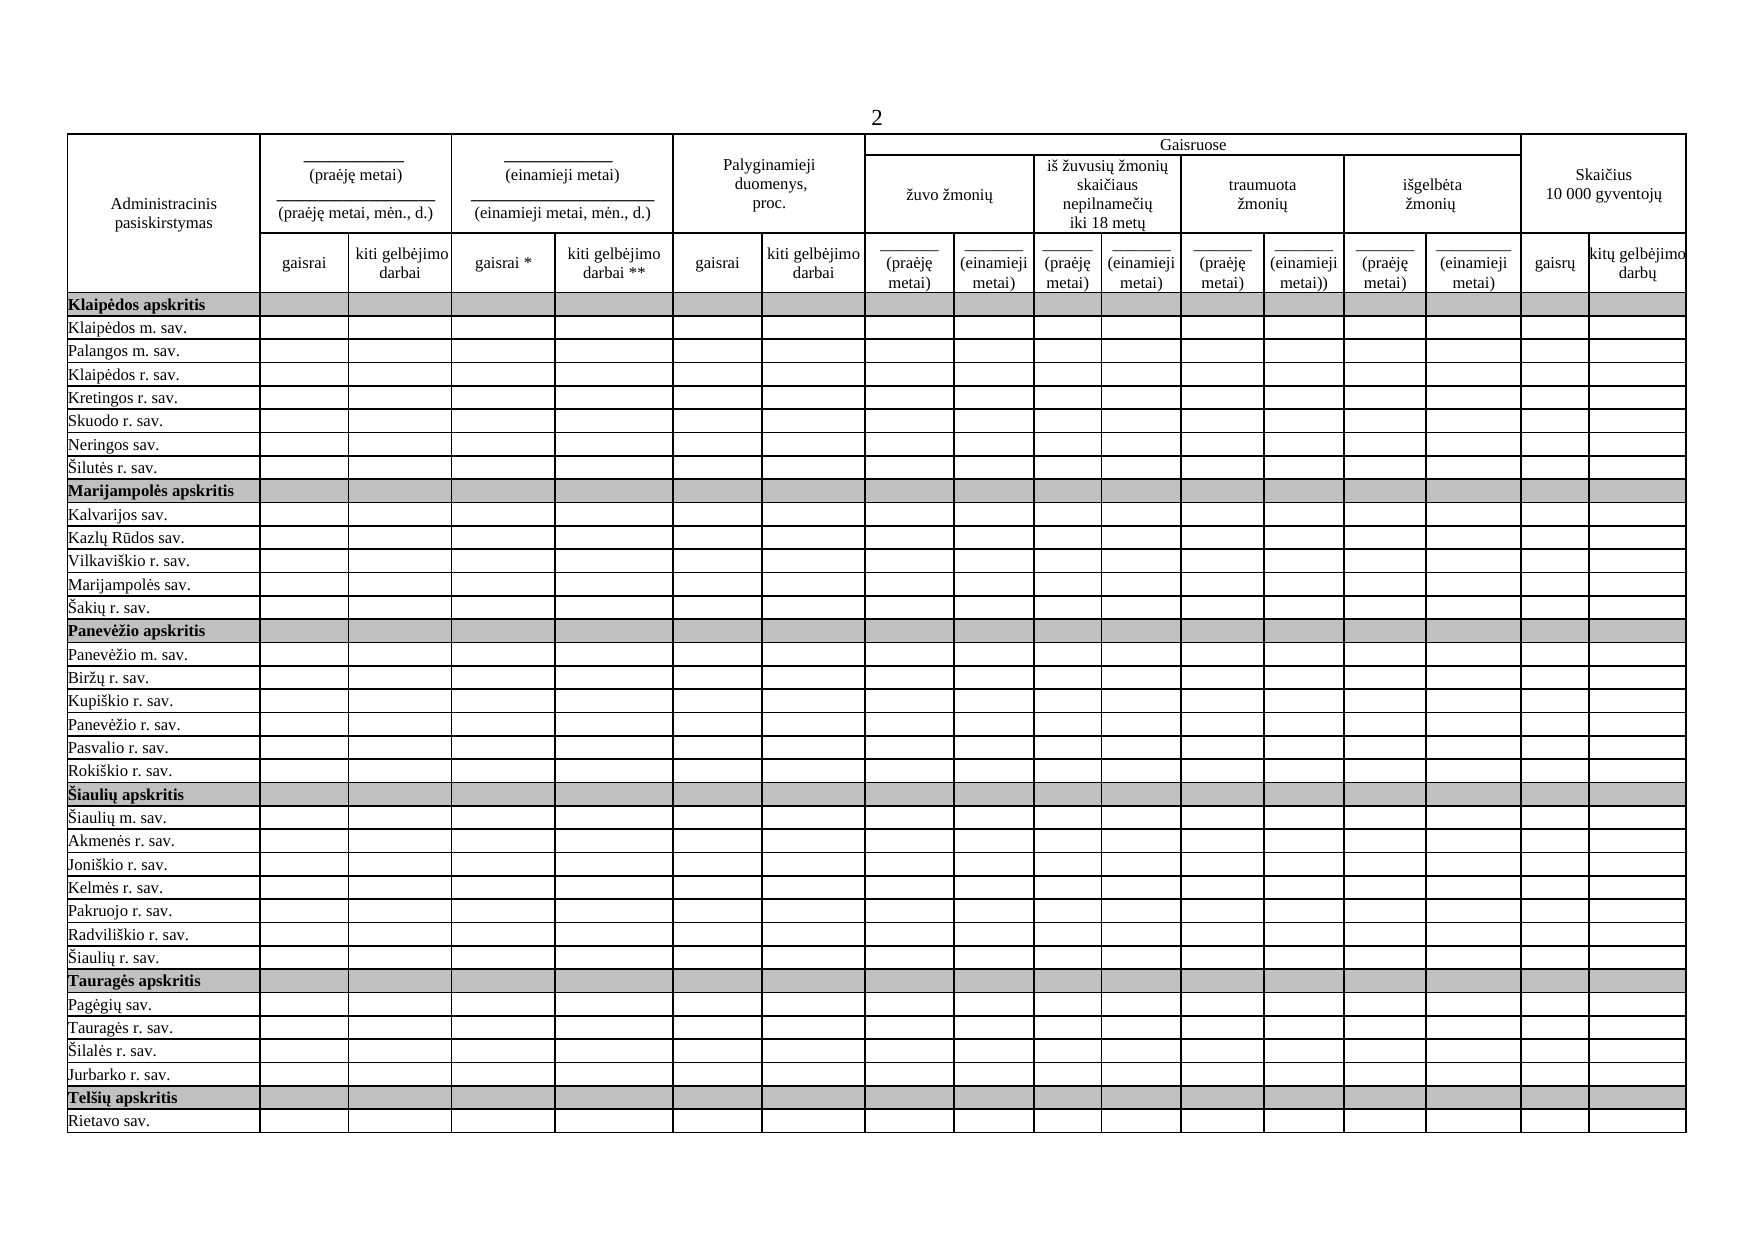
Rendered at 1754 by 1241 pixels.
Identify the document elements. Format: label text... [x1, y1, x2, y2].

table_cell [1035, 923, 1101, 945]
table_cell [349, 900, 451, 922]
table_cell [556, 947, 672, 968]
table_cell [955, 877, 1033, 898]
table_cell [349, 620, 451, 642]
table_cell [955, 667, 1033, 688]
table_cell [1035, 830, 1101, 852]
table_cell [1345, 760, 1425, 782]
table_cell Kelmės r. sav. [68, 877, 259, 898]
table_cell [866, 1040, 953, 1062]
table_cell [1427, 947, 1520, 968]
table_header _____________ (einamieji metai) ______________________ (einamieji metai, mėn., d.) [452, 135, 672, 232]
table_cell [1590, 853, 1685, 875]
table_cell [1427, 760, 1520, 782]
table_cell [349, 293, 451, 315]
table_cell Šilalės r. sav. [68, 1040, 259, 1062]
table_cell [1182, 410, 1263, 432]
table_cell [349, 690, 451, 712]
table_cell [1522, 993, 1588, 1015]
table_cell [763, 1040, 864, 1062]
table_cell [955, 317, 1033, 338]
table_cell [349, 713, 451, 735]
table_cell [261, 363, 348, 385]
table_cell [1590, 620, 1685, 642]
table_cell [1345, 853, 1425, 875]
table_cell [1035, 1040, 1101, 1062]
table_cell [1265, 620, 1343, 642]
table_cell [1035, 783, 1101, 805]
table_cell [763, 1063, 864, 1085]
table_cell [1427, 480, 1520, 502]
table_cell išgelbėta žmonių [1345, 156, 1520, 232]
table_cell [674, 410, 761, 432]
table_cell [349, 667, 451, 688]
table_cell [1102, 1087, 1180, 1108]
table_cell [763, 527, 864, 548]
table_cell [674, 550, 761, 572]
table_cell [452, 1040, 554, 1062]
table_cell [763, 550, 864, 572]
table_cell [866, 993, 953, 1015]
table_cell [1427, 597, 1520, 618]
table_cell [556, 993, 672, 1015]
table_cell [1265, 573, 1343, 595]
table_cell [1590, 900, 1685, 922]
table_cell [1102, 690, 1180, 712]
table_cell [1182, 923, 1263, 945]
table_cell [1590, 293, 1685, 315]
table_cell [866, 853, 953, 875]
table_cell [1427, 900, 1520, 922]
table_cell [261, 293, 348, 315]
table_cell [674, 947, 761, 968]
table_cell [955, 387, 1033, 408]
table_cell [674, 1017, 761, 1038]
table_cell [1182, 573, 1263, 595]
table_cell [349, 597, 451, 618]
table_cell [1035, 1110, 1101, 1132]
table_cell [1182, 457, 1263, 478]
table_cell [261, 597, 348, 618]
table_cell [1182, 830, 1263, 852]
table_cell [955, 690, 1033, 712]
table_cell [556, 527, 672, 548]
table_cell [1590, 713, 1685, 735]
table_cell [452, 1017, 554, 1038]
table_cell [1265, 433, 1343, 455]
table_cell Akmenės r. sav. [68, 830, 259, 852]
table_cell [261, 1063, 348, 1085]
table_cell [763, 457, 864, 478]
table_cell [1522, 1040, 1588, 1062]
table_cell [1345, 690, 1425, 712]
table_cell kiti gelbėjimo darbai ** [556, 234, 672, 292]
table_cell [556, 830, 672, 852]
table_cell [1102, 317, 1180, 338]
table_cell [1590, 340, 1685, 362]
table_cell _________ (einamieji metai) [1427, 234, 1520, 292]
table_cell [1035, 317, 1101, 338]
table_cell _______ (einamieji metai)) [1265, 234, 1343, 292]
table_cell [349, 410, 451, 432]
table_cell [1102, 900, 1180, 922]
table_cell [1345, 1087, 1425, 1108]
table_cell [1427, 340, 1520, 362]
table_cell [1427, 410, 1520, 432]
table_cell [1035, 387, 1101, 408]
table_cell [1345, 480, 1425, 502]
table_cell [1427, 1087, 1520, 1108]
table_cell [556, 293, 672, 315]
table_cell [452, 1087, 554, 1108]
table_cell [1345, 1040, 1425, 1062]
table_cell [1427, 807, 1520, 828]
table_cell [349, 503, 451, 525]
table_cell _______ (praėję metai) [1182, 234, 1263, 292]
table_header ____________ (praėję metai) ___________________ (praėję metai, mėn., d.) [261, 135, 451, 232]
table_cell Šilutės r. sav. [68, 457, 259, 478]
table_cell [1182, 1087, 1263, 1108]
table_cell [866, 783, 953, 805]
table_cell [261, 760, 348, 782]
table_cell [866, 923, 953, 945]
table_cell [763, 480, 864, 502]
table_cell [1265, 947, 1343, 968]
table_cell [1182, 1110, 1263, 1132]
table_cell Panevėžio r. sav. [68, 713, 259, 735]
table_cell [1345, 667, 1425, 688]
table_cell [261, 690, 348, 712]
table_cell [955, 713, 1033, 735]
table_cell Šiaulių r. sav. [68, 947, 259, 968]
table_cell [556, 480, 672, 502]
table_cell Šiaulių apskritis [68, 783, 259, 805]
table_cell [1427, 643, 1520, 665]
table_cell [261, 993, 348, 1015]
table_cell [261, 783, 348, 805]
table_cell [1522, 877, 1588, 898]
table_cell [1522, 597, 1588, 618]
table_cell [349, 993, 451, 1015]
table_cell [452, 620, 554, 642]
table_cell [763, 387, 864, 408]
table_cell [452, 900, 554, 922]
table_cell [1102, 947, 1180, 968]
table_cell [1345, 340, 1425, 362]
table_cell [866, 317, 953, 338]
table_cell [1345, 783, 1425, 805]
table_cell [452, 293, 554, 315]
table_cell [674, 317, 761, 338]
table_cell [955, 410, 1033, 432]
table_cell [674, 363, 761, 385]
table_cell [1265, 480, 1343, 502]
table_cell [1590, 970, 1685, 992]
table_cell [866, 573, 953, 595]
table_cell [866, 1110, 953, 1132]
table_cell [261, 970, 348, 992]
table_cell [1182, 783, 1263, 805]
table_cell [1102, 853, 1180, 875]
table_cell Šiaulių m. sav. [68, 807, 259, 828]
table_cell [866, 527, 953, 548]
table_cell [1102, 503, 1180, 525]
table_cell [763, 503, 864, 525]
table_cell [261, 923, 348, 945]
table_cell [452, 853, 554, 875]
table_cell [955, 1087, 1033, 1108]
table_cell [1522, 550, 1588, 572]
table_cell [1265, 1040, 1343, 1062]
table_cell [1427, 667, 1520, 688]
table_cell [1522, 387, 1588, 408]
table_cell [763, 970, 864, 992]
table_cell [763, 760, 864, 782]
table_cell [1265, 667, 1343, 688]
table_cell [1345, 947, 1425, 968]
table_cell [452, 970, 554, 992]
table_cell [1345, 410, 1425, 432]
table_cell [1345, 643, 1425, 665]
table_cell [1522, 317, 1588, 338]
table_cell [1590, 737, 1685, 758]
table_cell [955, 620, 1033, 642]
table_cell [452, 877, 554, 898]
table_cell [674, 1087, 761, 1108]
table_cell [556, 1110, 672, 1132]
table_cell [1427, 363, 1520, 385]
table_cell [674, 783, 761, 805]
table_cell [763, 573, 864, 595]
table_cell [349, 457, 451, 478]
table_cell [1035, 1087, 1101, 1108]
table_cell [1102, 387, 1180, 408]
table_cell [866, 1017, 953, 1038]
table_cell [556, 923, 672, 945]
table_header Gaisruose [866, 135, 1520, 154]
table_cell [1590, 947, 1685, 968]
table_cell [1182, 713, 1263, 735]
table_cell [763, 363, 864, 385]
table_cell [866, 1063, 953, 1085]
table_cell [1102, 433, 1180, 455]
table_cell [1590, 690, 1685, 712]
table_cell Skuodo r. sav. [68, 410, 259, 432]
table_cell [674, 993, 761, 1015]
table_cell [674, 737, 761, 758]
table_cell [1182, 877, 1263, 898]
table_cell [1265, 317, 1343, 338]
table_cell [674, 503, 761, 525]
table_cell [1102, 573, 1180, 595]
table_cell [452, 433, 554, 455]
table_cell [1427, 923, 1520, 945]
table_cell kiti gelbėjimo darbai [349, 234, 451, 292]
table_cell gaisrų [1522, 234, 1588, 292]
table_cell [674, 340, 761, 362]
table_cell [1590, 643, 1685, 665]
table_cell [349, 970, 451, 992]
table_cell [1035, 527, 1101, 548]
table_cell [556, 1017, 672, 1038]
table_cell [1345, 363, 1425, 385]
table_cell Panevėžio m. sav. [68, 643, 259, 665]
table_cell [955, 853, 1033, 875]
table_cell [1265, 853, 1343, 875]
table_header Administracinis pasiskirstymas [68, 135, 259, 292]
table_cell [1345, 923, 1425, 945]
table_cell kitų gelbėjimo darbų [1590, 234, 1685, 292]
table_cell iš žuvusių žmonių skaičiaus nepilnamečių iki 18 metų [1035, 156, 1180, 232]
table_cell [674, 900, 761, 922]
table_cell [1345, 1063, 1425, 1085]
table_cell [556, 1087, 672, 1108]
table_cell [1035, 340, 1101, 362]
table_cell [1590, 573, 1685, 595]
table_cell [349, 877, 451, 898]
table_cell [1522, 293, 1588, 315]
table_cell [1522, 1063, 1588, 1085]
table_cell [556, 410, 672, 432]
table_cell [866, 503, 953, 525]
table_cell [866, 690, 953, 712]
table_cell [1590, 923, 1685, 945]
table_cell [674, 643, 761, 665]
table_cell [1522, 947, 1588, 968]
table_cell Pagėgių sav. [68, 993, 259, 1015]
table_cell [674, 1110, 761, 1132]
table_cell [1522, 433, 1588, 455]
table_cell [1522, 340, 1588, 362]
table_cell [1345, 317, 1425, 338]
table_cell [1345, 900, 1425, 922]
table_cell [1590, 1063, 1685, 1085]
table_cell [556, 667, 672, 688]
table_cell [763, 317, 864, 338]
table_cell [1102, 550, 1180, 572]
table_cell [1345, 620, 1425, 642]
table_cell [1522, 760, 1588, 782]
table_cell [763, 947, 864, 968]
table_cell [261, 573, 348, 595]
table_cell [261, 410, 348, 432]
table_cell [1265, 737, 1343, 758]
table_cell [349, 760, 451, 782]
table_cell [1265, 387, 1343, 408]
table_cell [1522, 503, 1588, 525]
table_cell [1102, 620, 1180, 642]
table_cell traumuota žmonių [1182, 156, 1343, 232]
table_cell [1035, 807, 1101, 828]
table_cell [955, 1017, 1033, 1038]
table_cell [866, 433, 953, 455]
table_cell [556, 877, 672, 898]
table_cell [1102, 1063, 1180, 1085]
table_cell [1035, 667, 1101, 688]
table_cell [1102, 1110, 1180, 1132]
table_cell [674, 597, 761, 618]
table_cell [1035, 503, 1101, 525]
table_cell ______ (praėję metai) [1035, 234, 1101, 292]
table_cell [1182, 433, 1263, 455]
table_cell [1522, 480, 1588, 502]
table_cell [261, 1087, 348, 1108]
table_cell [1265, 527, 1343, 548]
table_cell [763, 830, 864, 852]
table_cell [261, 877, 348, 898]
table_cell [452, 713, 554, 735]
table_cell [349, 550, 451, 572]
table_cell [556, 807, 672, 828]
table_cell [1035, 853, 1101, 875]
table_cell [1427, 713, 1520, 735]
table_cell [674, 1063, 761, 1085]
table_cell [1182, 387, 1263, 408]
table_cell [1035, 573, 1101, 595]
table_cell [1035, 457, 1101, 478]
table_cell žuvo žmonių [866, 156, 1033, 232]
table_cell [1590, 457, 1685, 478]
table_cell [349, 480, 451, 502]
table_cell [866, 760, 953, 782]
table_cell [674, 667, 761, 688]
table_cell [349, 387, 451, 408]
table_cell [1427, 1063, 1520, 1085]
table_cell [349, 363, 451, 385]
table_cell [556, 760, 672, 782]
table_cell [1522, 783, 1588, 805]
table_cell [674, 713, 761, 735]
table_cell [1427, 853, 1520, 875]
table_cell [955, 807, 1033, 828]
table_cell [1427, 1017, 1520, 1038]
table_cell [763, 293, 864, 315]
table_cell [556, 550, 672, 572]
table_cell [1182, 293, 1263, 315]
table_cell [955, 900, 1033, 922]
table_cell [674, 760, 761, 782]
table_cell [1345, 1110, 1425, 1132]
table_cell [866, 480, 953, 502]
table_cell [1265, 690, 1343, 712]
table_cell [955, 993, 1033, 1015]
table_cell [1182, 853, 1263, 875]
table_cell [1345, 993, 1425, 1015]
table_cell [556, 597, 672, 618]
table_cell [1427, 830, 1520, 852]
table_cell [1265, 713, 1343, 735]
table_cell [1182, 363, 1263, 385]
table_cell [763, 1087, 864, 1108]
table_cell [1265, 970, 1343, 992]
table_cell [1182, 667, 1263, 688]
table_cell [1102, 340, 1180, 362]
table_cell [866, 713, 953, 735]
table_cell [556, 620, 672, 642]
table_cell [674, 690, 761, 712]
table_cell [452, 737, 554, 758]
table_cell [1427, 970, 1520, 992]
table_cell [1102, 923, 1180, 945]
table_cell [1265, 923, 1343, 945]
table_cell [452, 503, 554, 525]
table_cell [556, 643, 672, 665]
table_cell [1265, 877, 1343, 898]
table_cell [1345, 737, 1425, 758]
table_cell [1427, 877, 1520, 898]
table_cell [955, 293, 1033, 315]
table_cell [955, 737, 1033, 758]
table_cell [1182, 527, 1263, 548]
table_cell [556, 503, 672, 525]
table_cell [261, 457, 348, 478]
table_cell [955, 527, 1033, 548]
table_cell [674, 480, 761, 502]
table_cell [1590, 760, 1685, 782]
table_cell [866, 643, 953, 665]
table_cell [866, 667, 953, 688]
table_cell [556, 573, 672, 595]
table_cell [674, 433, 761, 455]
table_cell [261, 947, 348, 968]
table_cell [1265, 643, 1343, 665]
table_cell [674, 807, 761, 828]
table_cell [349, 853, 451, 875]
table_cell [955, 923, 1033, 945]
table_cell [1345, 830, 1425, 852]
table_cell Jurbarko r. sav. [68, 1063, 259, 1085]
table_cell [1102, 807, 1180, 828]
table_cell [1035, 293, 1101, 315]
table_cell _______ (praėję metai) [1345, 234, 1425, 292]
table_cell [1265, 340, 1343, 362]
table_cell [866, 597, 953, 618]
table_cell [1182, 1017, 1263, 1038]
table_cell [763, 923, 864, 945]
table_cell [1427, 993, 1520, 1015]
table_cell [452, 830, 554, 852]
table_cell [261, 433, 348, 455]
table_cell [349, 1017, 451, 1038]
table_cell [763, 1017, 864, 1038]
table_cell [674, 573, 761, 595]
table_cell [1522, 1017, 1588, 1038]
table_cell [1182, 480, 1263, 502]
table_cell Telšių apskritis [68, 1087, 259, 1108]
table_cell [1427, 737, 1520, 758]
table_cell [452, 410, 554, 432]
table_cell [1182, 900, 1263, 922]
table_cell [674, 1040, 761, 1062]
table_cell [1590, 807, 1685, 828]
table_cell [1522, 410, 1588, 432]
table_cell [452, 923, 554, 945]
table_cell [1590, 410, 1685, 432]
table_cell [674, 293, 761, 315]
table_cell [1035, 993, 1101, 1015]
table_cell [1265, 1017, 1343, 1038]
table_cell [674, 457, 761, 478]
table_cell [349, 433, 451, 455]
table_cell [1035, 620, 1101, 642]
table_cell [349, 947, 451, 968]
table_cell [1590, 1110, 1685, 1132]
table_cell gaisrai [261, 234, 348, 292]
table_cell [349, 783, 451, 805]
table_cell [556, 690, 672, 712]
table_cell [955, 1040, 1033, 1062]
table_cell [1265, 293, 1343, 315]
table_header Skaičius 10 000 gyventojų [1522, 135, 1685, 232]
table_cell [1265, 900, 1343, 922]
table_cell [866, 387, 953, 408]
table_cell [261, 667, 348, 688]
table_cell [1590, 503, 1685, 525]
table_cell [452, 387, 554, 408]
table_cell [452, 363, 554, 385]
table_cell [556, 713, 672, 735]
table_cell [1035, 900, 1101, 922]
table_cell [1590, 550, 1685, 572]
table_cell Tauragės r. sav. [68, 1017, 259, 1038]
table_cell [1427, 317, 1520, 338]
table_cell Vilkaviškio r. sav. [68, 550, 259, 572]
table_cell [556, 387, 672, 408]
table_cell [261, 620, 348, 642]
table_cell [674, 527, 761, 548]
table_cell [674, 923, 761, 945]
table_cell [1345, 1017, 1425, 1038]
table_cell [1522, 900, 1588, 922]
table_cell [556, 363, 672, 385]
table_cell [1265, 363, 1343, 385]
table_cell [1035, 1017, 1101, 1038]
table_cell [1590, 363, 1685, 385]
table_cell [556, 433, 672, 455]
table_cell [1182, 1063, 1263, 1085]
table_cell [955, 643, 1033, 665]
table_cell [1102, 713, 1180, 735]
table_cell [1102, 667, 1180, 688]
table_cell [1102, 970, 1180, 992]
table_cell [261, 340, 348, 362]
table_cell [1590, 317, 1685, 338]
table_cell [1427, 503, 1520, 525]
table_cell [556, 783, 672, 805]
table_cell [1182, 970, 1263, 992]
table_cell [674, 830, 761, 852]
table_cell [866, 947, 953, 968]
table_cell [1590, 527, 1685, 548]
table_cell Klaipėdos r. sav. [68, 363, 259, 385]
table_cell [452, 317, 554, 338]
table_cell Šakių r. sav. [68, 597, 259, 618]
table_cell [452, 807, 554, 828]
table_cell [955, 433, 1033, 455]
table_cell [1102, 527, 1180, 548]
table_cell [556, 853, 672, 875]
table_cell [452, 690, 554, 712]
table_cell [261, 527, 348, 548]
table_cell [1035, 643, 1101, 665]
table_cell [452, 457, 554, 478]
table_cell [763, 853, 864, 875]
table_cell [1035, 550, 1101, 572]
table_cell [1265, 1063, 1343, 1085]
table_cell [1182, 340, 1263, 362]
table_cell [452, 573, 554, 595]
table_cell [1590, 877, 1685, 898]
table_cell [1102, 993, 1180, 1015]
table_cell Klaipėdos m. sav. [68, 317, 259, 338]
table_cell [1522, 643, 1588, 665]
table_cell [1590, 387, 1685, 408]
table_cell [1522, 853, 1588, 875]
table_cell [1182, 503, 1263, 525]
table_cell Pakruojo r. sav. [68, 900, 259, 922]
table_cell [1102, 830, 1180, 852]
table_cell [1427, 1040, 1520, 1062]
table_cell [955, 480, 1033, 502]
table_cell [1427, 457, 1520, 478]
table_cell [1345, 293, 1425, 315]
table_cell [674, 387, 761, 408]
table_cell [1035, 690, 1101, 712]
table_cell [261, 1040, 348, 1062]
table_cell [1035, 877, 1101, 898]
table_cell [1265, 457, 1343, 478]
table_cell [866, 900, 953, 922]
table_cell [955, 340, 1033, 362]
table_cell [1182, 643, 1263, 665]
table_cell [1345, 387, 1425, 408]
table_cell [1522, 737, 1588, 758]
table_cell gaisrai * [452, 234, 554, 292]
table_cell [955, 783, 1033, 805]
table_cell [1522, 363, 1588, 385]
table_cell [955, 597, 1033, 618]
table_cell [452, 1063, 554, 1085]
table_cell [1182, 317, 1263, 338]
table_cell Rietavo sav. [68, 1110, 259, 1132]
table_cell [763, 1110, 864, 1132]
table_cell [1035, 760, 1101, 782]
table_cell [1035, 713, 1101, 735]
table_cell [261, 480, 348, 502]
table_cell [955, 947, 1033, 968]
table_cell [674, 877, 761, 898]
table_cell Kretingos r. sav. [68, 387, 259, 408]
table_cell [866, 737, 953, 758]
table_cell [1590, 433, 1685, 455]
table_cell [1427, 433, 1520, 455]
table_cell [1182, 597, 1263, 618]
table_cell [1035, 410, 1101, 432]
table_cell [1522, 457, 1588, 478]
table_cell [349, 830, 451, 852]
table_cell [763, 433, 864, 455]
table_cell [674, 853, 761, 875]
table_cell gaisrai [674, 234, 761, 292]
table_cell [763, 620, 864, 642]
table_cell [1182, 947, 1263, 968]
table_cell [261, 503, 348, 525]
table_cell [1035, 1063, 1101, 1085]
table_cell _______ (einamieji metai) [1102, 234, 1180, 292]
table_cell [556, 970, 672, 992]
table_cell [1590, 597, 1685, 618]
table_cell [1182, 620, 1263, 642]
table_cell [452, 783, 554, 805]
table_cell [1522, 1087, 1588, 1108]
table_cell [1102, 1017, 1180, 1038]
table_cell [1427, 527, 1520, 548]
table_cell [349, 737, 451, 758]
table_cell Kalvarijos sav. [68, 503, 259, 525]
table_cell [556, 900, 672, 922]
table_cell [674, 620, 761, 642]
table_cell [556, 317, 672, 338]
table_cell [1522, 807, 1588, 828]
table_cell [674, 970, 761, 992]
table_header Palyginamieji duomenys, proc. [674, 135, 864, 232]
table_cell [1265, 1087, 1343, 1108]
table_cell [866, 877, 953, 898]
table_cell [1035, 433, 1101, 455]
table_cell [1345, 807, 1425, 828]
table_cell [763, 597, 864, 618]
table_cell Panevėžio apskritis [68, 620, 259, 642]
table_cell [1265, 597, 1343, 618]
table_cell [1345, 970, 1425, 992]
table_cell [349, 1063, 451, 1085]
table_cell [452, 993, 554, 1015]
table_cell [1590, 1040, 1685, 1062]
table_cell [349, 923, 451, 945]
table_cell [1102, 363, 1180, 385]
table_cell [261, 550, 348, 572]
table_cell [1102, 1040, 1180, 1062]
table_cell [1345, 503, 1425, 525]
table_cell [1590, 783, 1685, 805]
table_cell Marijampolės sav. [68, 573, 259, 595]
table_cell [866, 410, 953, 432]
table_cell [261, 1017, 348, 1038]
table_cell [1522, 713, 1588, 735]
table_cell [955, 970, 1033, 992]
table_cell [556, 737, 672, 758]
table_cell [955, 760, 1033, 782]
table_cell Biržų r. sav. [68, 667, 259, 688]
table_cell [763, 783, 864, 805]
table_cell [556, 1063, 672, 1085]
table_cell Klaipėdos apskritis [68, 293, 259, 315]
table_cell [1265, 993, 1343, 1015]
table_cell [866, 340, 953, 362]
table_cell [1182, 690, 1263, 712]
table_cell [349, 1087, 451, 1108]
table_cell [1102, 877, 1180, 898]
table_cell [261, 317, 348, 338]
table_cell [1102, 457, 1180, 478]
table_cell [1522, 667, 1588, 688]
table_cell [1265, 783, 1343, 805]
table_cell [955, 1063, 1033, 1085]
table_cell [955, 457, 1033, 478]
table_cell [1345, 457, 1425, 478]
table_cell [955, 573, 1033, 595]
table_cell [763, 690, 864, 712]
table_cell [1265, 410, 1343, 432]
table_cell [866, 457, 953, 478]
table_cell Palangos m. sav. [68, 340, 259, 362]
table_cell [1182, 760, 1263, 782]
table_cell [1265, 830, 1343, 852]
table_cell [1265, 550, 1343, 572]
table_cell [1522, 620, 1588, 642]
table_cell [1345, 550, 1425, 572]
table_cell [1522, 830, 1588, 852]
table_cell Kupiškio r. sav. [68, 690, 259, 712]
table_cell [261, 713, 348, 735]
table_cell [452, 760, 554, 782]
table_cell [261, 900, 348, 922]
table_cell [349, 527, 451, 548]
table_cell _______ (einamieji metai) [955, 234, 1033, 292]
table_cell [763, 737, 864, 758]
table_cell [556, 457, 672, 478]
table_cell [1427, 573, 1520, 595]
table_cell [763, 410, 864, 432]
table_cell [349, 1110, 451, 1132]
table_cell [866, 620, 953, 642]
table_cell [866, 807, 953, 828]
table_cell [1182, 807, 1263, 828]
table_cell [1522, 970, 1588, 992]
table_cell [1427, 293, 1520, 315]
table_cell [261, 853, 348, 875]
table_cell [556, 340, 672, 362]
table_cell [1182, 737, 1263, 758]
table_cell [1522, 527, 1588, 548]
table_cell [556, 1040, 672, 1062]
table_cell [1102, 760, 1180, 782]
table_cell [261, 807, 348, 828]
table_cell [763, 807, 864, 828]
table_cell [1590, 830, 1685, 852]
table_cell [452, 947, 554, 968]
table_cell _______ (praėję metai) [866, 234, 953, 292]
table_cell [1427, 620, 1520, 642]
table_cell [349, 643, 451, 665]
table_cell [349, 1040, 451, 1062]
table_cell [1590, 993, 1685, 1015]
table_cell [1265, 1110, 1343, 1132]
table_cell [763, 877, 864, 898]
table_cell Marijampolės apskritis [68, 480, 259, 502]
table_cell [261, 387, 348, 408]
table_cell [1345, 573, 1425, 595]
table_cell [452, 550, 554, 572]
table_cell [763, 713, 864, 735]
table_cell [1182, 550, 1263, 572]
table_cell [866, 293, 953, 315]
table_cell [1102, 293, 1180, 315]
table_cell [955, 363, 1033, 385]
table_cell [452, 480, 554, 502]
table_cell [452, 643, 554, 665]
table_cell [349, 807, 451, 828]
table_cell [866, 970, 953, 992]
table_cell kiti gelbėjimo darbai [763, 234, 864, 292]
table_cell [1265, 503, 1343, 525]
table_cell [1035, 597, 1101, 618]
table_cell [1035, 737, 1101, 758]
table_cell [1427, 1110, 1520, 1132]
table_cell [1590, 480, 1685, 502]
table_cell [1427, 387, 1520, 408]
table_cell Tauragės apskritis [68, 970, 259, 992]
table_cell [763, 667, 864, 688]
table_cell [261, 830, 348, 852]
table_cell [1035, 363, 1101, 385]
table_cell [1102, 783, 1180, 805]
table_cell [452, 597, 554, 618]
table_cell Pasvalio r. sav. [68, 737, 259, 758]
table_cell [1427, 690, 1520, 712]
table_cell [1182, 993, 1263, 1015]
table_cell [1522, 690, 1588, 712]
table_cell [1345, 433, 1425, 455]
table_cell [1522, 923, 1588, 945]
table_cell [763, 643, 864, 665]
table_cell [349, 340, 451, 362]
table_cell [1427, 550, 1520, 572]
table_cell [1035, 480, 1101, 502]
table_cell [763, 900, 864, 922]
table_cell [1102, 410, 1180, 432]
table_cell [1102, 643, 1180, 665]
table_cell [1522, 1110, 1588, 1132]
table_cell [1265, 807, 1343, 828]
table_cell [452, 1110, 554, 1132]
table_cell [452, 340, 554, 362]
table_cell [1345, 713, 1425, 735]
table_cell [763, 993, 864, 1015]
table_cell [866, 550, 953, 572]
table_cell [763, 340, 864, 362]
table_cell [1102, 737, 1180, 758]
table_cell [1102, 480, 1180, 502]
table_cell Neringos sav. [68, 433, 259, 455]
table_cell [452, 667, 554, 688]
table_cell [452, 527, 554, 548]
table_cell Rokiškio r. sav. [68, 760, 259, 782]
table_cell [866, 1087, 953, 1108]
table_cell [955, 1110, 1033, 1132]
table_cell [866, 363, 953, 385]
table_cell [1345, 877, 1425, 898]
table_cell [955, 503, 1033, 525]
table_cell [1522, 573, 1588, 595]
table_cell [955, 550, 1033, 572]
table_cell [866, 830, 953, 852]
table_cell Kazlų Rūdos sav. [68, 527, 259, 548]
table_cell [261, 737, 348, 758]
table_cell Joniškio r. sav. [68, 853, 259, 875]
table_cell [1035, 970, 1101, 992]
table_cell [349, 573, 451, 595]
table_cell [1590, 1017, 1685, 1038]
table_cell [349, 317, 451, 338]
table_cell [1265, 760, 1343, 782]
table_cell [1427, 783, 1520, 805]
table_cell [1590, 667, 1685, 688]
table_cell [1035, 947, 1101, 968]
table_cell [1102, 597, 1180, 618]
table_cell [1345, 597, 1425, 618]
table_cell [261, 1110, 348, 1132]
table_cell [1182, 1040, 1263, 1062]
table_cell [1590, 1087, 1685, 1108]
table_cell [955, 830, 1033, 852]
table_cell [261, 643, 348, 665]
table_cell Radviliškio r. sav. [68, 923, 259, 945]
table_cell [1345, 527, 1425, 548]
